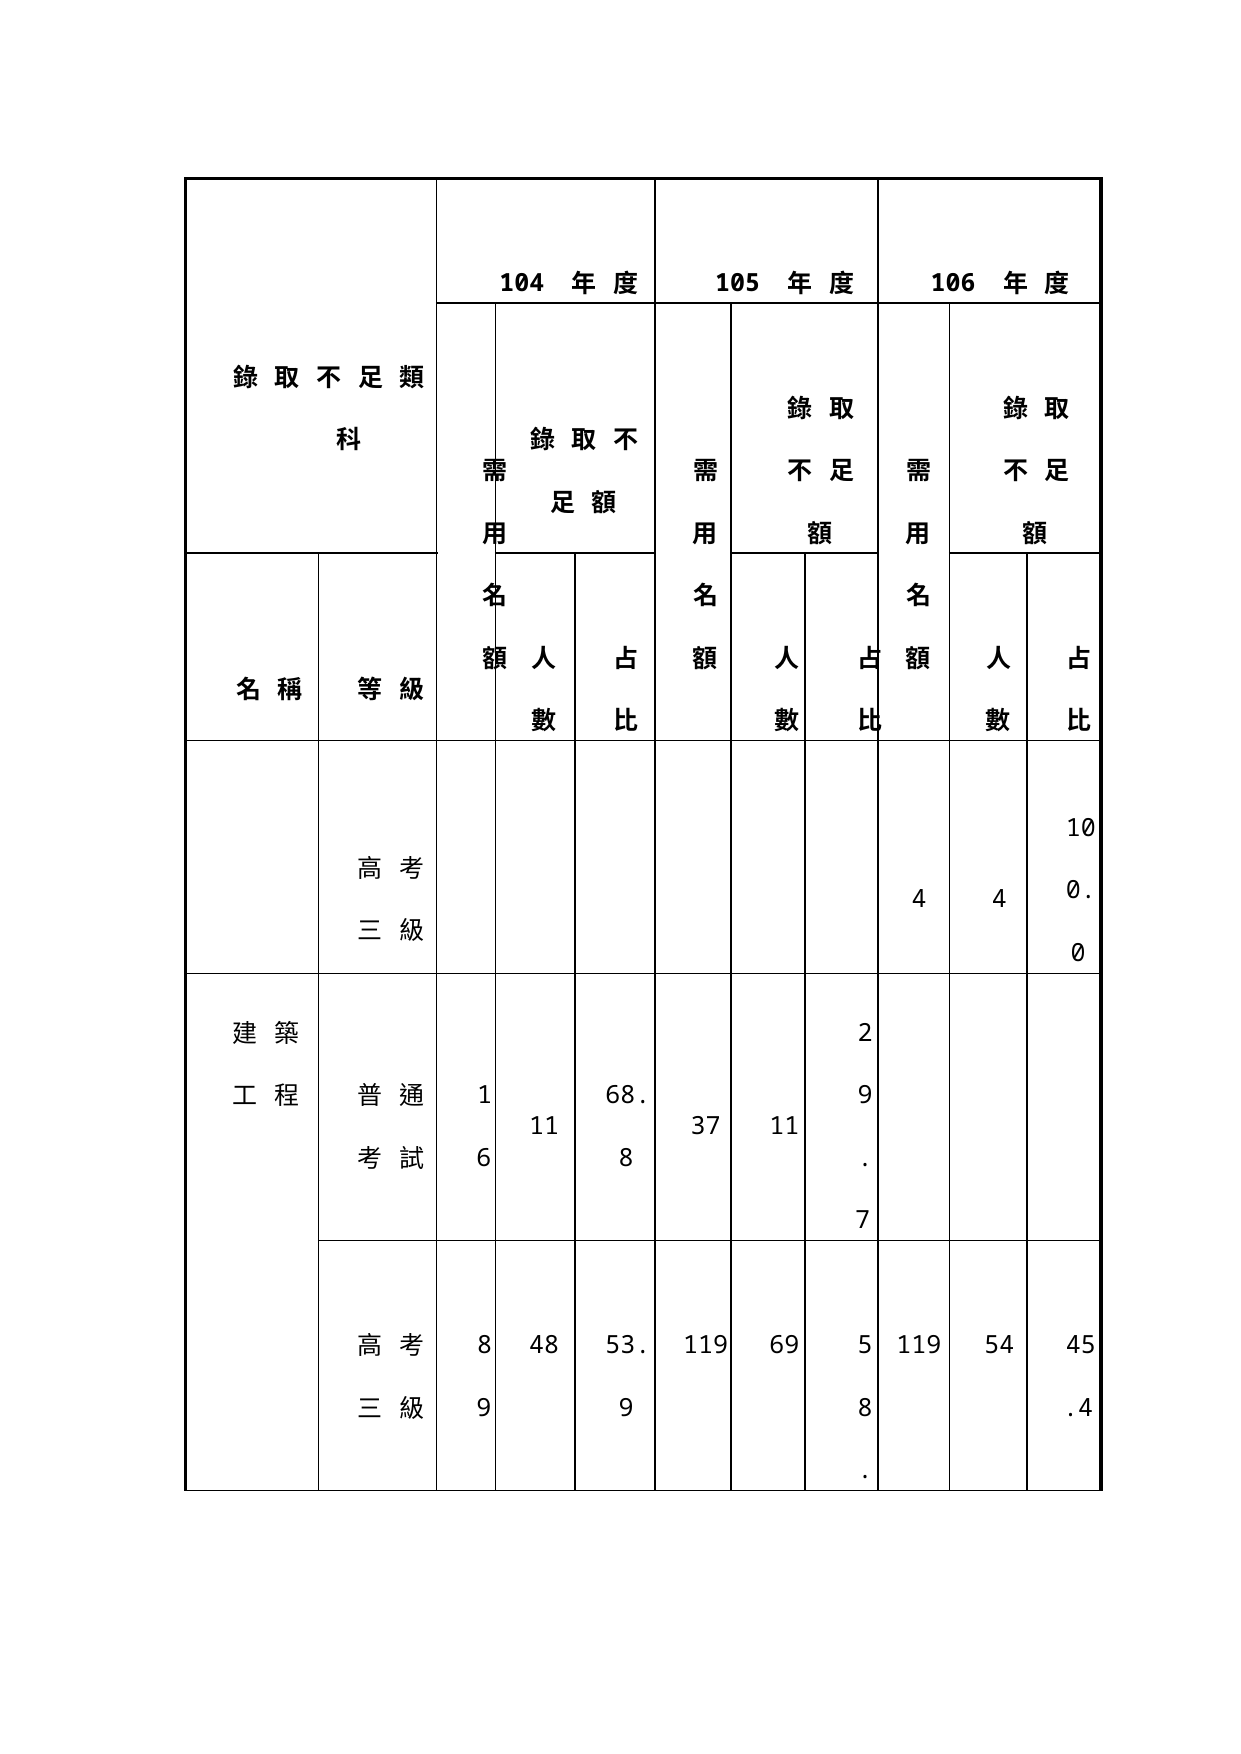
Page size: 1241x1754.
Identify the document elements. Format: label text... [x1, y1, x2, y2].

table_cell 37 [656, 974, 730, 1240]
table_cell [656, 741, 730, 972]
table_cell 45.4 [1028, 1241, 1099, 1490]
table_cell [879, 974, 949, 1240]
table_cell 58. [806, 1241, 877, 1490]
table_cell 錄取不足額 [950, 304, 1099, 552]
table_cell 需用 名額 [437, 304, 495, 740]
table_cell 人數 [950, 554, 1026, 740]
table_cell 4 [879, 741, 949, 972]
table_cell [187, 741, 318, 972]
table_cell 高考三級 [319, 1241, 436, 1490]
table_cell 11 [732, 974, 804, 1240]
table_cell 錄取不足額 [496, 304, 654, 552]
table_cell [437, 741, 495, 972]
table_cell 等級 [319, 554, 436, 740]
table_cell 119 [879, 1241, 949, 1490]
table_cell 占比 [1028, 554, 1099, 740]
table_cell 人數 [732, 554, 804, 740]
table_cell 人數 [496, 554, 574, 740]
table_header 106年度 [879, 180, 1099, 302]
table_cell 89 [437, 1241, 495, 1490]
table_header 錄取不足類科 [187, 180, 436, 552]
table_cell [806, 741, 877, 972]
table_cell 名稱 [187, 554, 318, 740]
table_cell 普通考試 [319, 974, 436, 1240]
table_cell 29.7 [806, 974, 877, 1240]
table_cell 11 [496, 974, 574, 1240]
table_cell [950, 974, 1026, 1240]
table_cell 占比 [576, 554, 654, 740]
table_cell 68.8 [576, 974, 654, 1240]
table_cell 16 [437, 974, 495, 1240]
table_cell 54 [950, 1241, 1026, 1490]
table_cell 建築工程 [187, 974, 318, 1490]
table_cell 53.9 [576, 1241, 654, 1490]
table_cell 100.0 [1028, 741, 1099, 972]
table_header 104年度 [437, 180, 654, 302]
table_cell [1028, 974, 1099, 1240]
table_cell 錄取不足額 [732, 304, 877, 552]
table_cell 69 [732, 1241, 804, 1490]
table_cell [732, 741, 804, 972]
table_header 105年度 [656, 180, 877, 302]
table_cell 4 [950, 741, 1026, 972]
table_cell 119 [656, 1241, 730, 1490]
table_cell 占比 [806, 554, 877, 740]
table_cell 48 [496, 1241, 574, 1490]
table_cell [496, 741, 574, 972]
table_cell 需用 名額 [656, 304, 730, 740]
table_cell 高考三級 [319, 741, 436, 972]
table_cell 需用 名額 [879, 304, 949, 740]
table_cell [576, 741, 654, 972]
